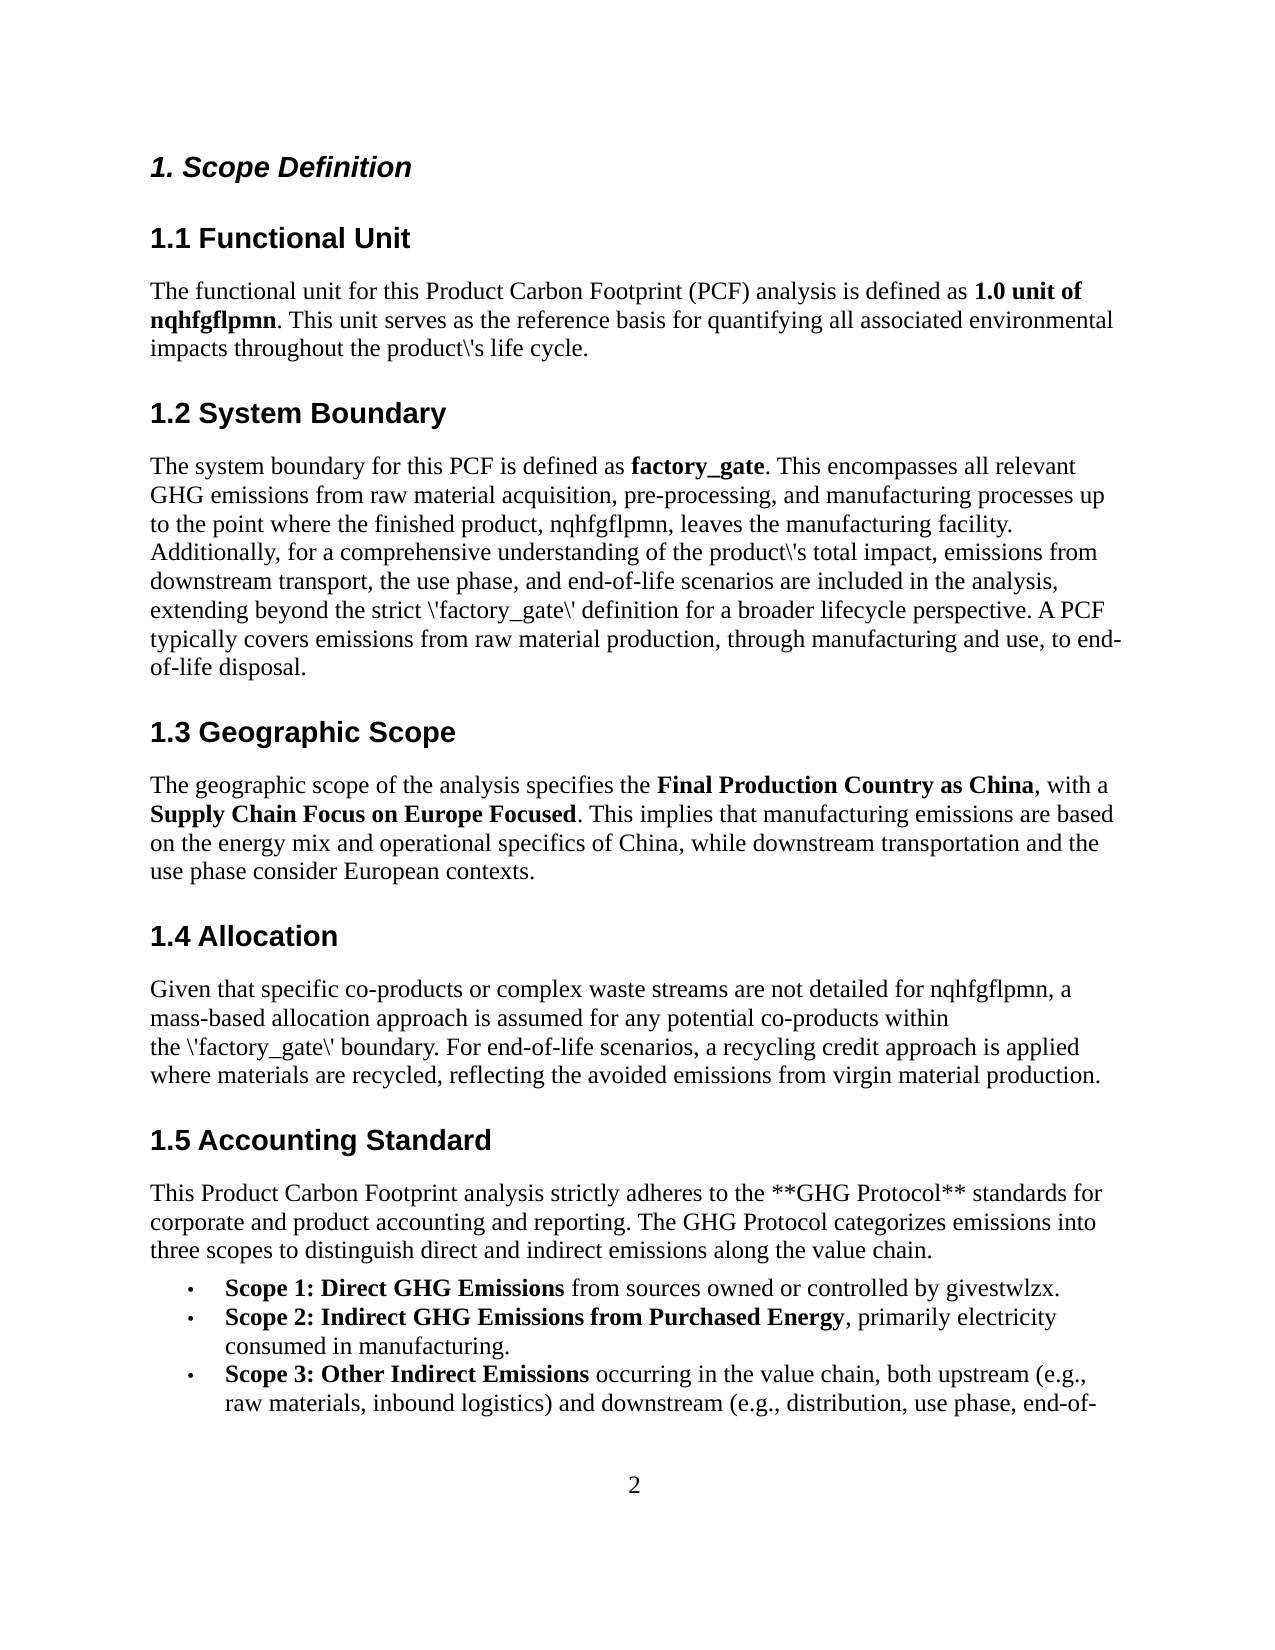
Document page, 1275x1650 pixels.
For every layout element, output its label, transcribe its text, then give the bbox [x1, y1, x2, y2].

text Given that specific co-products or complex waste streams are not detailed for nqhfgflpmn, a mass-based allocation approach is assumed for any potential co-products within the \'factory_gate\' boundary. For end-of-life scenarios, a recycling credit approach is applied where materials are recycled, reflecting the avoided emissions from virgin material production. [150, 974, 1125, 1089]
subtitle 1.3 Geographic Scope [150, 715, 1125, 749]
subtitle 1.1 Functional Unit [150, 221, 1125, 254]
subtitle 1.5 Accounting Standard [150, 1123, 1125, 1157]
subtitle 1. Scope Definition [150, 150, 1125, 183]
text This Product Carbon Footprint analysis strictly adheres to the **GHG Protocol** standards for corporate and product accounting and reporting. The GHG Protocol categorizes emissions into three scopes to distinguish direct and indirect emissions along the value chain. [150, 1178, 1125, 1264]
list Scope 1: Direct GHG Emissions from sources owned or controlled by givestwlzx. [187, 1273, 1125, 1302]
list Scope 3: Other Indirect Emissions occurring in the value chain, both upstream (e.g., raw materials, inbound logistics) and downstream (e.g., distribution, use phase, end-of- [187, 1359, 1125, 1417]
text The geographic scope of the analysis specifies the Final Production Country as China, with a Supply Chain Focus on Europe Focused. This implies that manufacturing emissions are based on the energy mix and operational specifics of China, while downstream transportation and the use phase consider European contexts. [150, 770, 1125, 885]
text The functional unit for this Product Carbon Footprint (PCF) analysis is defined as 1.0 unit of nqhfgflpmn. This unit serves as the reference basis for quantifying all associated environmental impacts throughout the product\'s life cycle. [150, 276, 1125, 362]
subtitle 1.2 System Boundary [150, 396, 1125, 430]
text The system boundary for this PCF is defined as factory_gate. This encompasses all relevant GHG emissions from raw material acquisition, pre-processing, and manufacturing processes up to the point where the finished product, nqhfgflpmn, leaves the manufacturing facility. Additionally, for a comprehensive understanding of the product\'s total impact, emissions from downstream transport, the use phase, and end-of-life scenarios are included in the analysis, extending beyond the strict \'factory_gate\' definition for a broader lifecycle perspective. A PCF typically covers emissions from raw material production, through manufacturing and use, to end-of-life disposal. [150, 451, 1125, 681]
list Scope 2: Indirect GHG Emissions from Purchased Energy, primarily electricity consumed in manufacturing. [187, 1302, 1125, 1359]
subtitle 1.4 Allocation [150, 919, 1125, 953]
